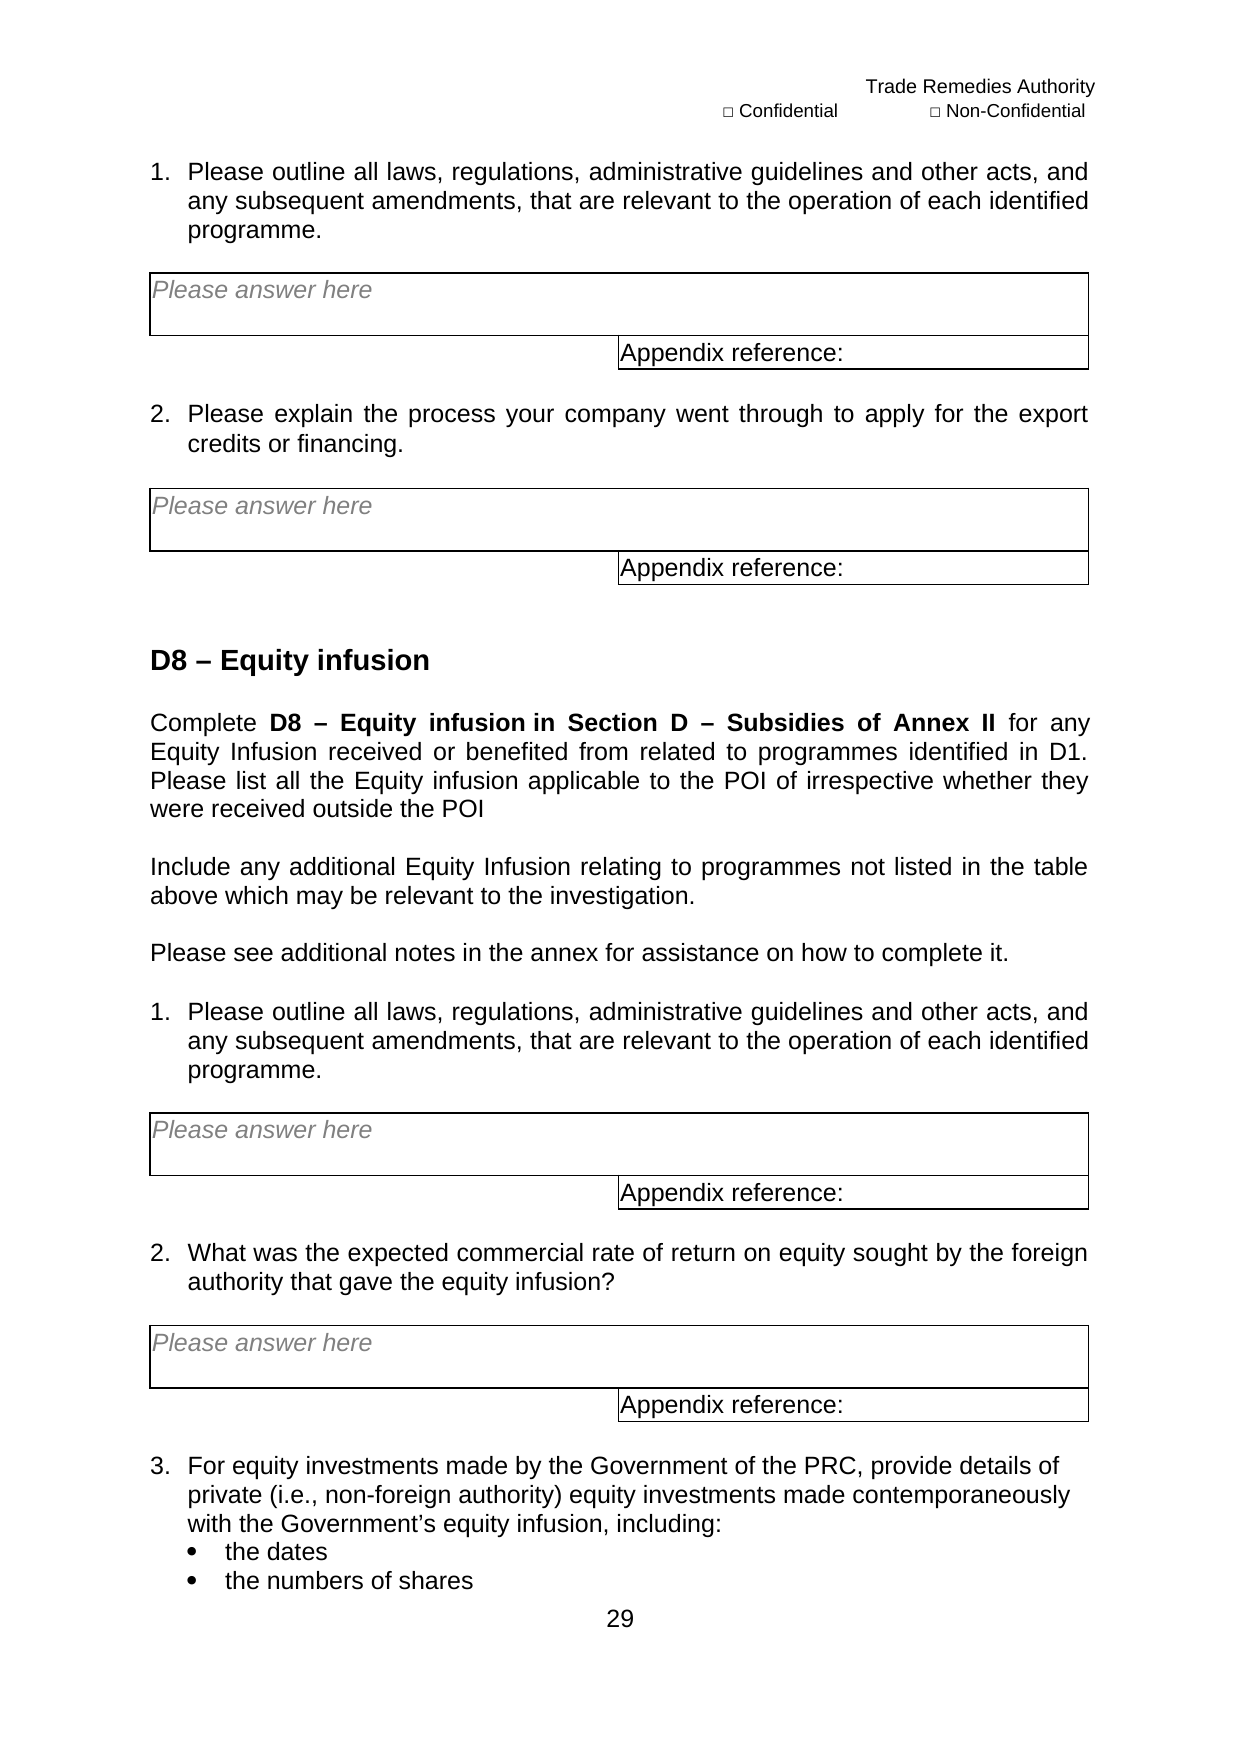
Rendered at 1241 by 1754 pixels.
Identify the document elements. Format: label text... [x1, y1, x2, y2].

table_header Please answer here [151, 1114, 1088, 1174]
table_header Please answer here [151, 489, 1088, 550]
text Please see additional notes in the annex for assistance on how to complete it. [150, 938, 1090, 967]
table_cell [150, 1176, 618, 1208]
table_cell [150, 1389, 618, 1421]
table_header Please answer here [151, 1326, 1088, 1387]
table_cell Appendix reference: [619, 336, 1088, 368]
table_cell Appendix reference: [619, 1389, 1088, 1421]
table_header Please answer here [151, 274, 1088, 334]
text Complete D8 – Equity infusion in Section D – Subsidies of Annex II for any Equity Infusion received or benefited from related to programmes identified in D1. Please list all the Equity infusion applicable to the POI of irrespective whether they were received outside the POI [150, 708, 1090, 823]
table_cell Appendix reference: [619, 552, 1088, 583]
list What was the expected commercial rate of return on equity sought by the foreign authority that gave the equity infusion? [150, 1238, 1090, 1296]
table_cell [150, 336, 618, 368]
list For equity investments made by the Government of the PRC, provide details of private (i.e., non-foreign authority) equity investments made contemporaneously with the Government’s equity infusion, including: [150, 1451, 1090, 1537]
text Include any additional Equity Infusion relating to programmes not listed in the table above which may be relevant to the investigation. [150, 852, 1090, 909]
list Please outline all laws, regulations, administrative guidelines and other acts, and any subsequent amendments, that are relevant to the operation of each identified programme. [150, 997, 1090, 1083]
table_cell Appendix reference: [619, 1176, 1088, 1208]
table_cell [150, 552, 618, 583]
subtitle D8 – Equity infusion [150, 643, 1090, 676]
list Please outline all laws, regulations, administrative guidelines and other acts, and any subsequent amendments, that are relevant to the operation of each identified programme. [150, 157, 1090, 243]
list Please explain the process your company went through to apply for the export credits or financing. [150, 398, 1090, 457]
list the dates [187, 1537, 1090, 1566]
list the numbers of shares [187, 1566, 1090, 1595]
